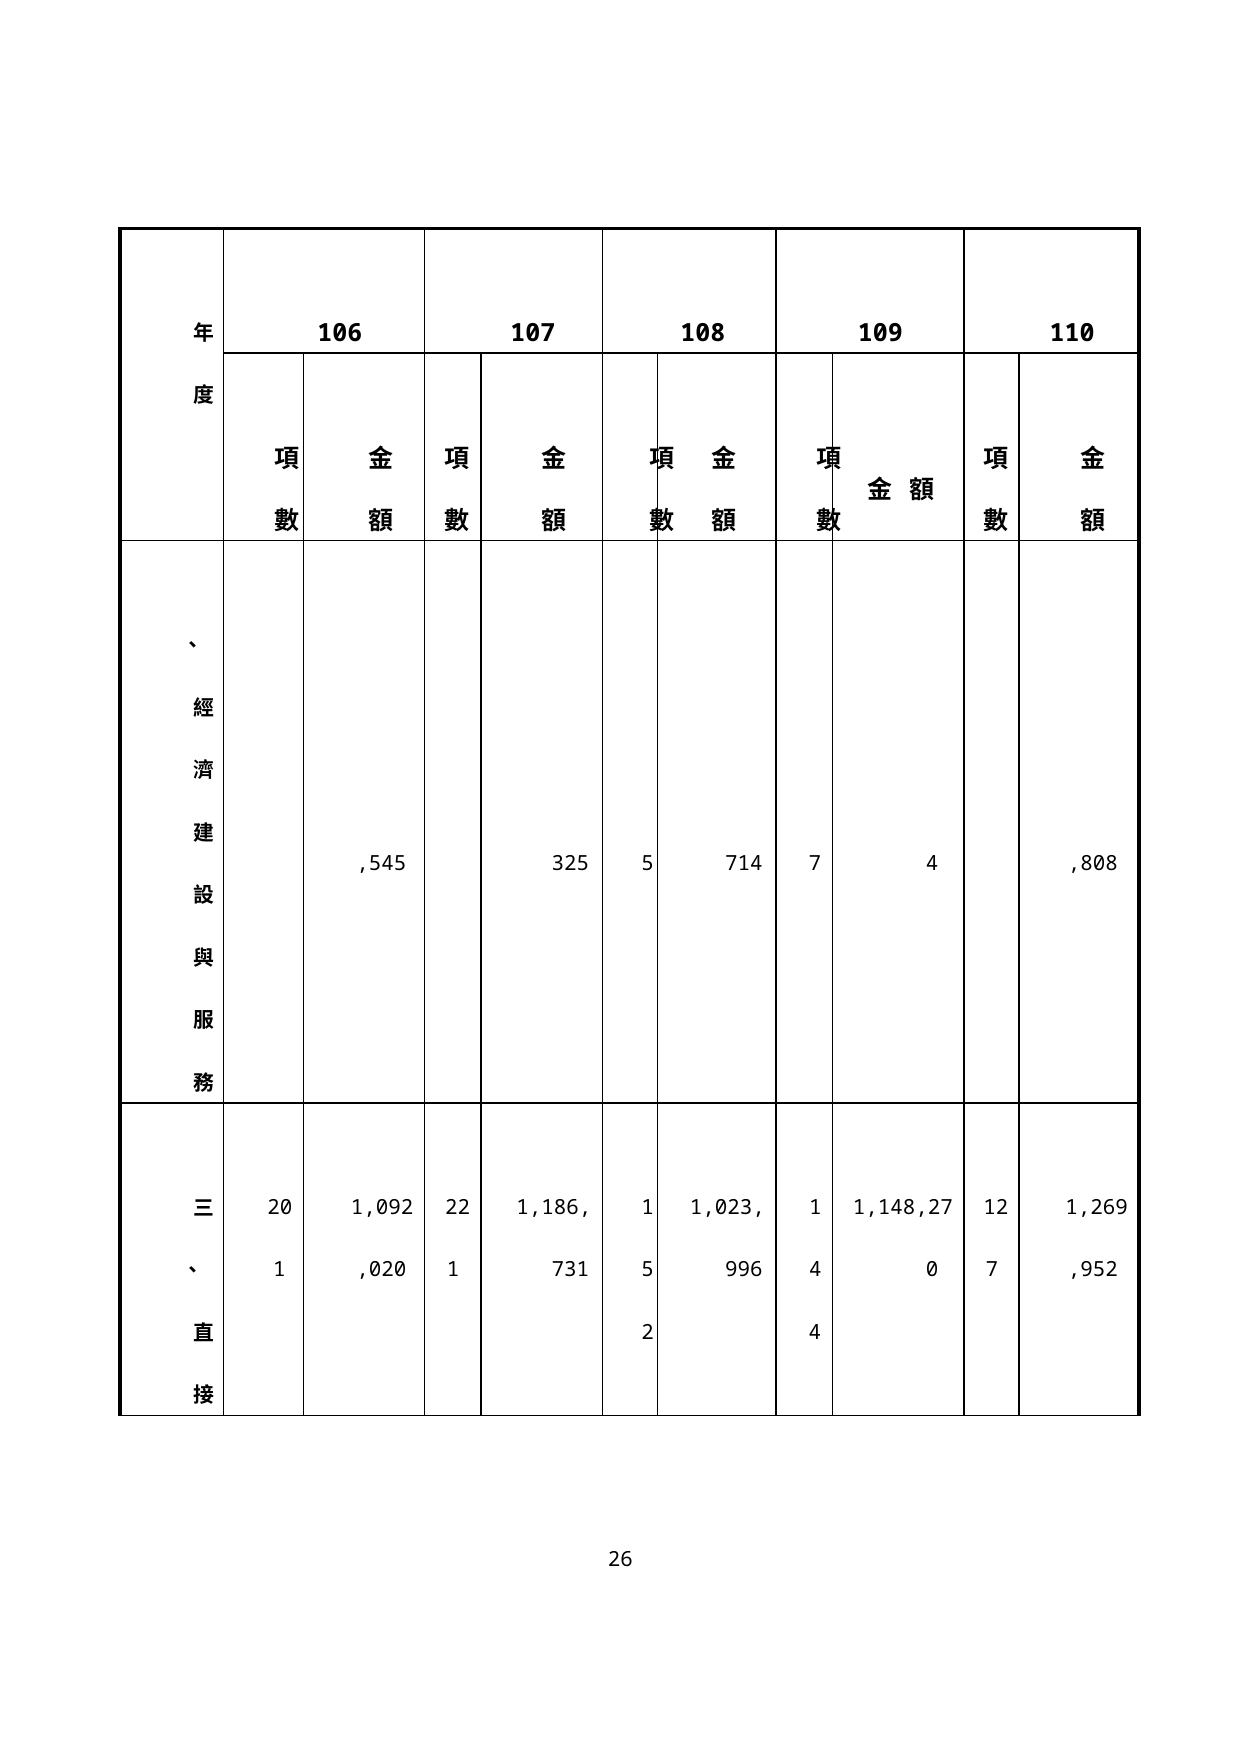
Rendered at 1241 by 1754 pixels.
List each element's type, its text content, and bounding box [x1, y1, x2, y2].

table_cell ,808 [1020, 541, 1137, 1102]
table_cell 5 [603, 541, 657, 1102]
table_cell 4 [833, 541, 963, 1102]
table_cell 項數 [965, 354, 1018, 540]
table_cell 1,023,996 [658, 1104, 775, 1415]
table_header 年度 項目 [122, 230, 223, 540]
table_header 110 [965, 230, 1137, 352]
table_cell 127 [965, 1104, 1018, 1415]
table_cell 項數 [603, 354, 657, 540]
table_header 106 [224, 230, 424, 352]
table_cell 152 [603, 1104, 657, 1415]
table_header 107 [425, 230, 602, 352]
table_cell 項數 [224, 354, 303, 540]
table_cell 金額 [1020, 354, 1137, 540]
table_cell [965, 541, 1018, 1102]
table_cell 金額 [658, 354, 775, 540]
table_cell 144 [777, 1104, 832, 1415]
table_cell 201 [224, 1104, 303, 1415]
table_cell 項數 [777, 354, 832, 540]
table_cell [224, 541, 303, 1102]
table_cell ,545 [304, 541, 424, 1102]
table_cell 1,092,020 [304, 1104, 424, 1415]
table_cell 金額 [482, 354, 602, 540]
table_cell 7 [777, 541, 832, 1102]
table_header 109 [777, 230, 963, 352]
table_cell 714 [658, 541, 775, 1102]
table_cell 1,148,270 [833, 1104, 963, 1415]
table_cell 1,186,731 [482, 1104, 602, 1415]
table_cell 325 [482, 541, 602, 1102]
table_cell 金額 [833, 354, 963, 540]
table_cell 三、直接 [122, 1104, 223, 1415]
table_cell 1,269,952 [1020, 1104, 1137, 1415]
table_cell [425, 541, 480, 1102]
table_cell 項數 [425, 354, 480, 540]
table_cell 金額 [304, 354, 424, 540]
table_cell 221 [425, 1104, 480, 1415]
table_cell 、經濟建設與服務 [122, 541, 223, 1102]
table_header 108 [603, 230, 775, 352]
